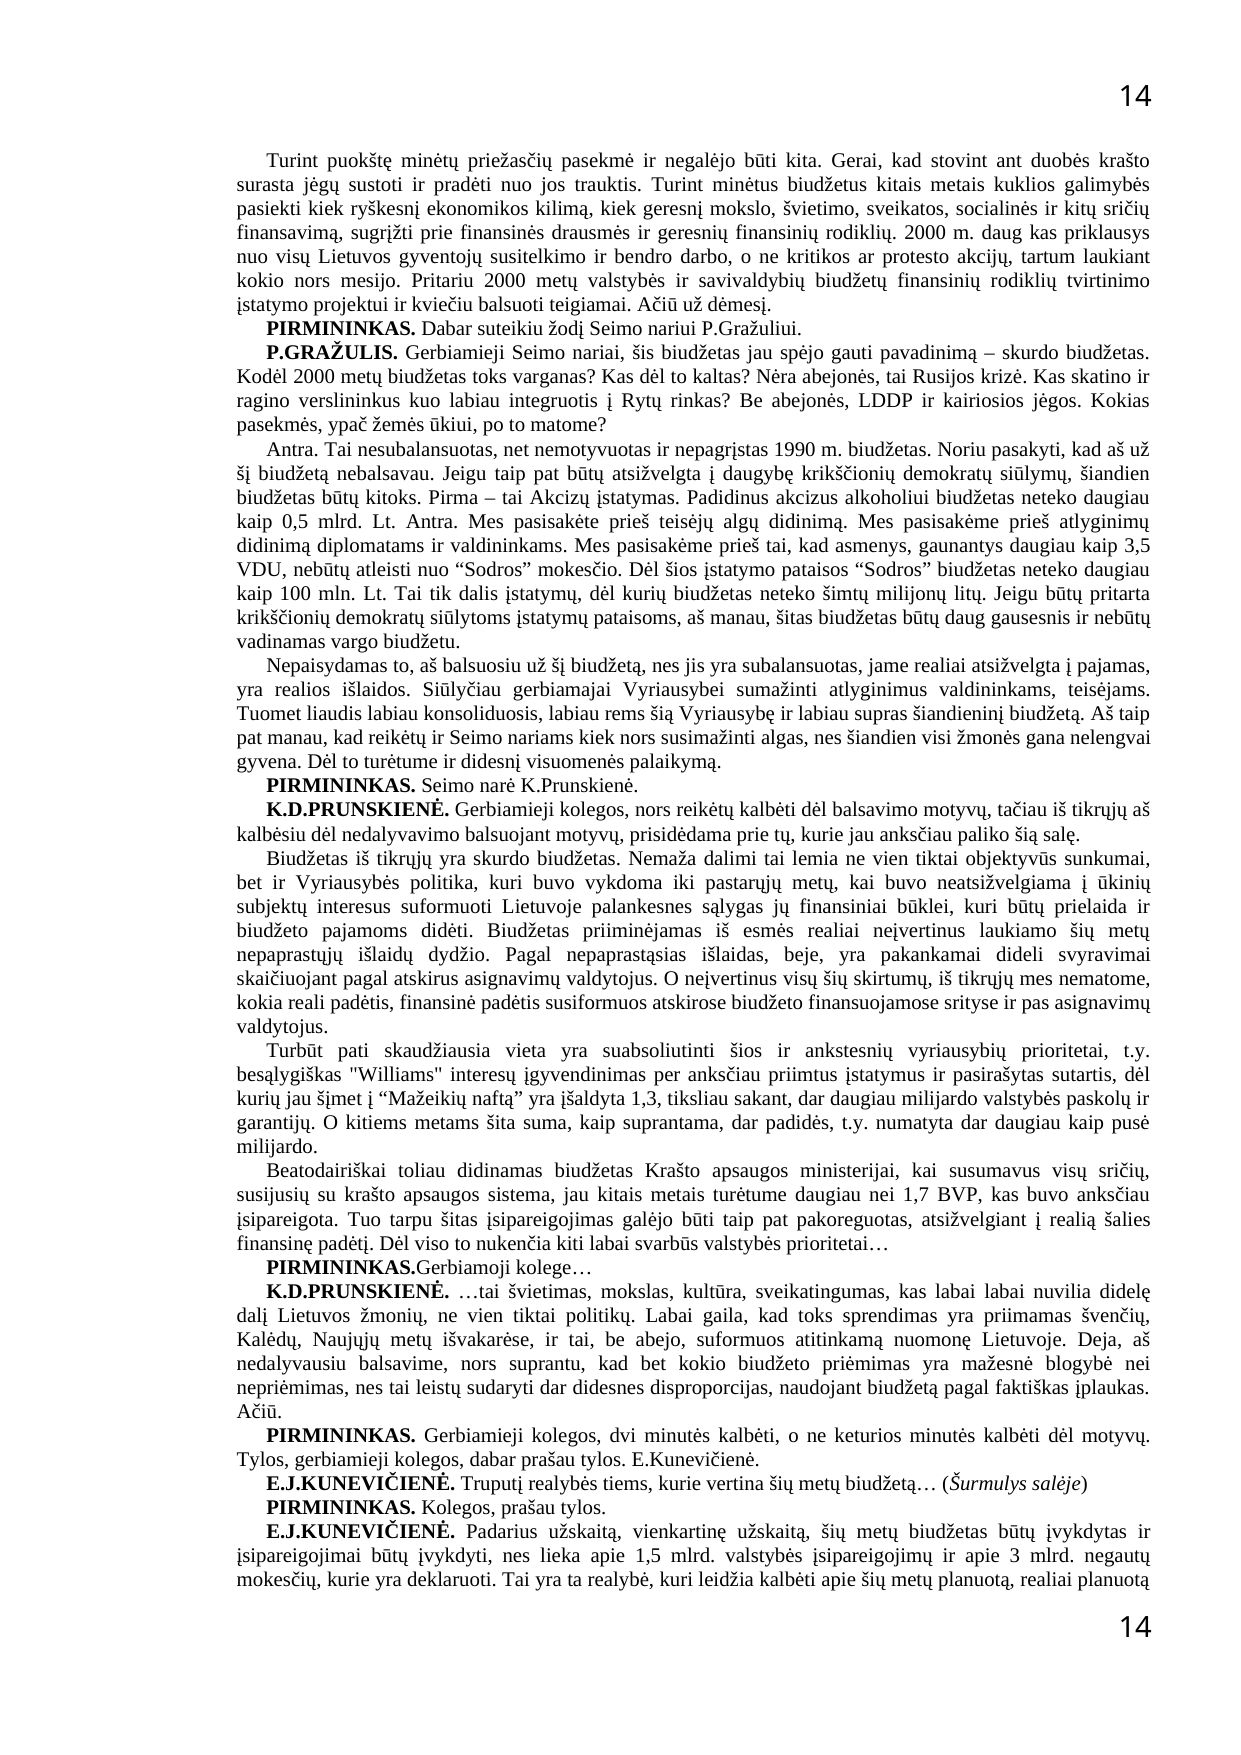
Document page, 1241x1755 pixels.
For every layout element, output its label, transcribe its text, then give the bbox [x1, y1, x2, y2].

text PIRMININKAS. Dabar suteikiu žodį Seimo nariui P.Gražuliui. [236, 316, 1152, 340]
text Antra. Tai nesubalansuotas, net nemotyvuotas ir nepagrįstas 1990 m. biudžetas. Noriu pasakyti, kad aš už šį biudžetą nebalsavau. Jeigu taip pat būtų atsižvelgta į daugybę krikščionių demokratų siūlymų, šiandien biudžetas būtų kitoks. Pirma – tai Akcizų įstatymas. Padidinus akcizus alkoholiui biudžetas neteko daugiau kaip 0,5 mlrd. Lt. Antra. Mes pasisakėte prieš teisėjų algų didinimą. Mes pasisakėme prieš atlyginimų didinimą diplomatams ir valdininkams. Mes pasisakėme prieš tai, kad asmenys, gaunantys daugiau kaip 3,5 VDU, nebūtų atleisti nuo “Sodros” mokesčio. Dėl šios įstatymo pataisos “Sodros” biudžetas neteko daugiau kaip 100 mln. Lt. Tai tik dalis įstatymų, dėl kurių biudžetas neteko šimtų milijonų litų. Jeigu būtų pritarta krikščionių demokratų siūlytoms įstatymų pataisoms, aš manau, šitas biudžetas būtų daug gausesnis ir nebūtų vadinamas vargo biudžetu. [236, 436, 1152, 653]
text Biudžetas iš tikrųjų yra skurdo biudžetas. Nemaža dalimi tai lemia ne vien tiktai objektyvūs sunkumai, bet ir Vyriausybės politika, kuri buvo vykdoma iki pastarųjų metų, kai buvo neatsižvelgiama į ūkinių subjektų interesus suformuoti Lietuvoje palankesnes sąlygas jų finansiniai būklei, kuri būtų prielaida ir biudžeto pajamoms didėti. Biudžetas priiminėjamas iš esmės realiai neįvertinus laukiamo šių metų nepaprastųjų išlaidų dydžio. Pagal nepaprastąsias išlaidas, beje, yra pakankamai dideli svyravimai skaičiuojant pagal atskirus asignavimų valdytojus. O neįvertinus visų šių skirtumų, iš tikrųjų mes nematome, kokia reali padėtis, finansinė padėtis susiformuos atskirose biudžeto finansuojamose srityse ir pas asignavimų valdytojus. [236, 846, 1152, 1038]
text PIRMININKAS.Gerbiamoji kolege… [236, 1254, 1152, 1279]
text K.D.PRUNSKIENĖ. Gerbiamieji kolegos, nors reikėtų kalbėti dėl balsavimo motyvų, tačiau iš tikrųjų aš kalbėsiu dėl nedalyvavimo balsuojant motyvų, prisidėdama prie tų, kurie jau anksčiau paliko šią salę. [236, 797, 1152, 846]
text E.J.KUNEVIČIENĖ. Truputį realybės tiems, kurie vertina šių metų biudžetą… (Šurmulys salėje) [236, 1471, 1152, 1495]
text E.J.KUNEVIČIENĖ. Padarius užskaitą, vienkartinę užskaitą, šių metų biudžetas būtų įvykdytas ir įsipareigojimai būtų įvykdyti, nes lieka apie 1,5 mlrd. valstybės įsipareigojimų ir apie 3 mlrd. negautų mokesčių, kurie yra deklaruoti. Tai yra ta realybė, kuri leidžia kalbėti apie šių metų planuotą, realiai planuotą [236, 1519, 1152, 1591]
text P.GRAŽULIS. Gerbiamieji Seimo nariai, šis biudžetas jau spėjo gauti pavadinimą – skurdo biudžetas. Kodėl 2000 metų biudžetas toks varganas? Kas dėl to kaltas? Nėra abejonės, tai Rusijos krizė. Kas skatino ir ragino verslininkus kuo labiau integruotis į Rytų rinkas? Be abejonės, LDDP ir kairiosios jėgos. Kokias pasekmės, ypač žemės ūkiui, po to matome? [236, 340, 1152, 436]
text K.D.PRUNSKIENĖ. …tai švietimas, mokslas, kultūra, sveikatingumas, kas labai labai nuvilia didelę dalį Lietuvos žmonių, ne vien tiktai politikų. Labai gaila, kad toks sprendimas yra priimamas švenčių, Kalėdų, Naujųjų metų išvakarėse, ir tai, be abejo, suformuos atitinkamą nuomonę Lietuvoje. Deja, aš nedalyvausiu balsavime, nors suprantu, kad bet kokio biudžeto priėmimas yra mažesnė blogybė nei nepriėmimas, nes tai leistų sudaryti dar didesnes disproporcijas, naudojant biudžetą pagal faktiškas įplaukas. Ačiū. [236, 1279, 1152, 1423]
text Turint puokštę minėtų priežasčių pasekmė ir negalėjo būti kita. Gerai, kad stovint ant duobės krašto surasta jėgų sustoti ir pradėti nuo jos trauktis. Turint minėtus biudžetus kitais metais kuklios galimybės pasiekti kiek ryškesnį ekonomikos kilimą, kiek geresnį mokslo, švietimo, sveikatos, socialinės ir kitų sričių finansavimą, sugrįžti prie finansinės drausmės ir geresnių finansinių rodiklių. 2000 m. daug kas priklausys nuo visų Lietuvos gyventojų susitelkimo ir bendro darbo, o ne kritikos ar protesto akcijų, tartum laukiant kokio nors mesijo. Pritariu 2000 metų valstybės ir savivaldybių biudžetų finansinių rodiklių tvirtinimo įstatymo projektui ir kviečiu balsuoti teigiamai. Ačiū už dėmesį. [236, 148, 1152, 316]
text PIRMININKAS. Gerbiamieji kolegos, dvi minutės kalbėti, o ne keturios minutės kalbėti dėl motyvų. Tylos, gerbiamieji kolegos, dabar prašau tylos. E.Kunevičienė. [236, 1423, 1152, 1471]
text Nepaisydamas to, aš balsuosiu už šį biudžetą, nes jis yra subalansuotas, jame realiai atsižvelgta į pajamas, yra realios išlaidos. Siūlyčiau gerbiamajai Vyriausybei sumažinti atlyginimus valdininkams, teisėjams. Tuomet liaudis labiau konsoliduosis, labiau rems šią Vyriausybę ir labiau supras šiandieninį biudžetą. Aš taip pat manau, kad reikėtų ir Seimo nariams kiek nors susimažinti algas, nes šiandien visi žmonės gana nelengvai gyvena. Dėl to turėtume ir didesnį visuomenės palaikymą. [236, 653, 1152, 773]
text Turbūt pati skaudžiausia vieta yra suabsoliutinti šios ir ankstesnių vyriausybių prioritetai, t.y. besąlygiškas "Williams" interesų įgyvendinimas per anksčiau priimtus įstatymus ir pasirašytas sutartis, dėl kurių jau šįmet į “Mažeikių naftą” yra įšaldyta 1,3, tiksliau sakant, dar daugiau milijardo valstybės paskolų ir garantijų. O kitiems metams šita suma, kaip suprantama, dar padidės, t.y. numatyta dar daugiau kaip pusė milijardo. [236, 1038, 1152, 1158]
text Beatodairiškai toliau didinamas biudžetas Krašto apsaugos ministerijai, kai susumavus visų sričių, susijusių su krašto apsaugos sistema, jau kitais metais turėtume daugiau nei 1,7 BVP, kas buvo anksčiau įsipareigota. Tuo tarpu šitas įsipareigojimas galėjo būti taip pat pakoreguotas, atsižvelgiant į realią šalies finansinę padėtį. Dėl viso to nukenčia kiti labai svarbūs valstybės prioritetai… [236, 1158, 1152, 1254]
text PIRMININKAS. Kolegos, prašau tylos. [236, 1495, 1152, 1519]
text PIRMININKAS. Seimo narė K.Prunskienė. [236, 773, 1152, 797]
